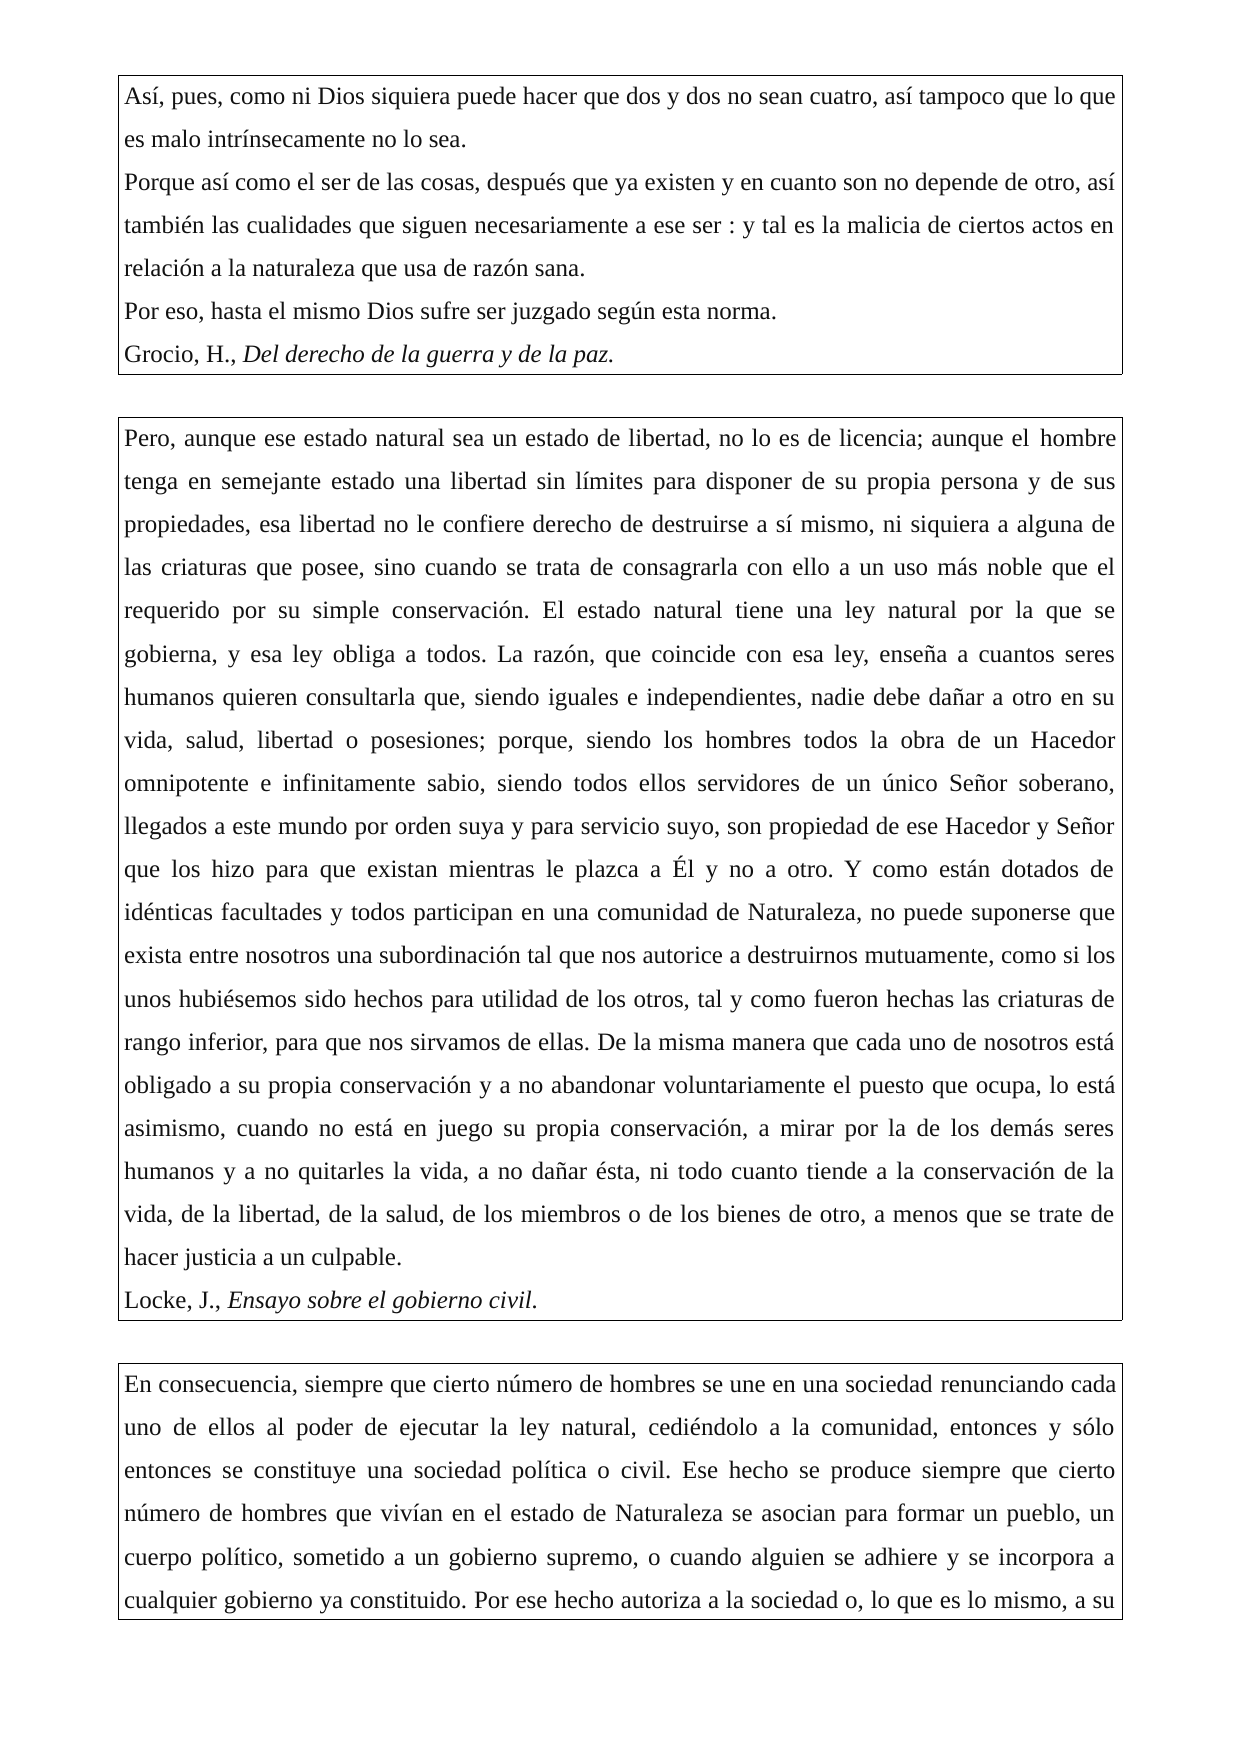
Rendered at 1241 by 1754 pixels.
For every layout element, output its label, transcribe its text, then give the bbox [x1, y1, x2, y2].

table_header Pero, aunque ese estado natural sea un estado de libertad, no lo es de licencia; aunque el hombre tenga en semejante estado una libertad sin límites para disponer de su propia persona y de sus propiedades, esa libertad no le confiere derecho de destruirse a sí mismo, ni siquiera a alguna de las criaturas que posee, sino cuando se trata de consagrarla con ello a un uso más noble que el requerido por su simple conservación. El estado natural tiene una ley natural por la que se gobierna, y esa ley obliga a todos. La razón, que coincide con esa ley, enseña a cuantos seres humanos quieren consultarla que, siendo iguales e independientes, nadie debe dañar a otro en su vida, salud, libertad o posesiones; porque, siendo los hombres todos la obra de un Hacedor omnipotente e infinitamente sabio, siendo todos ellos servidores de un único Señor soberano, llegados a este mundo por orden suya y para servicio suyo, son propiedad de ese Hacedor y Señor que los hizo para que existan mientras le plazca a Él y no a otro. Y como están dotados de idénticas facultades y todos participan en una comunidad de Naturaleza, no puede suponerse que exista entre nosotros una subordinación tal que nos autorice a destruirnos mutuamente, como si los unos hubiésemos sido hechos para utilidad de los otros, tal y como fueron hechas las criaturas de rango inferior, para que nos sirvamos de ellas. De la misma manera que cada uno de nosotros está obligado a su propia conservación y a no abandonar voluntariamente el puesto que ocupa, lo está asimismo, cuando no está en juego su propia conservación, a mirar por la de los demás seres humanos y a no quitarles la vida, a no dañar ésta, ni todo cuanto tiende a la conservación de la vida, de la libertad, de la salud, de los miembros o de los bienes de otro, a menos que se trate de hacer justicia a un culpable. Locke, J., Ensayo sobre el gobierno civil. [119, 418, 1122, 1320]
table_header En consecuencia, siempre que cierto número de hombres se une en una sociedad renunciando cada uno de ellos al poder de ejecutar la ley natural, cediéndolo a la comunidad, entonces y sólo entonces se constituye una sociedad política o civil. Ese hecho se produce siempre que cierto número de hombres que vivían en el estado de Naturaleza se asocian para formar un pueblo, un cuerpo político, sometido a un gobierno supremo, o cuando alguien se adhiere y se incorpora a cualquier gobierno ya constituido. Por ese hecho autoriza a la sociedad o, lo que es lo mismo, a su [119, 1364, 1122, 1619]
table_header Así, pues, como ni Dios siquiera puede hacer que dos y dos no sean cuatro, así tampoco que lo que es malo intrínsecamente no lo sea. Porque así como el ser de las cosas, después que ya existen y en cuanto son no depende de otro, así también las cualidades que siguen necesariamente a ese ser : y tal es la malicia de ciertos actos en relación a la naturaleza que usa de razón sana. Por eso, hasta el mismo Dios sufre ser juzgado según esta norma. Grocio, H., Del derecho de la guerra y de la paz. [119, 76, 1122, 374]
